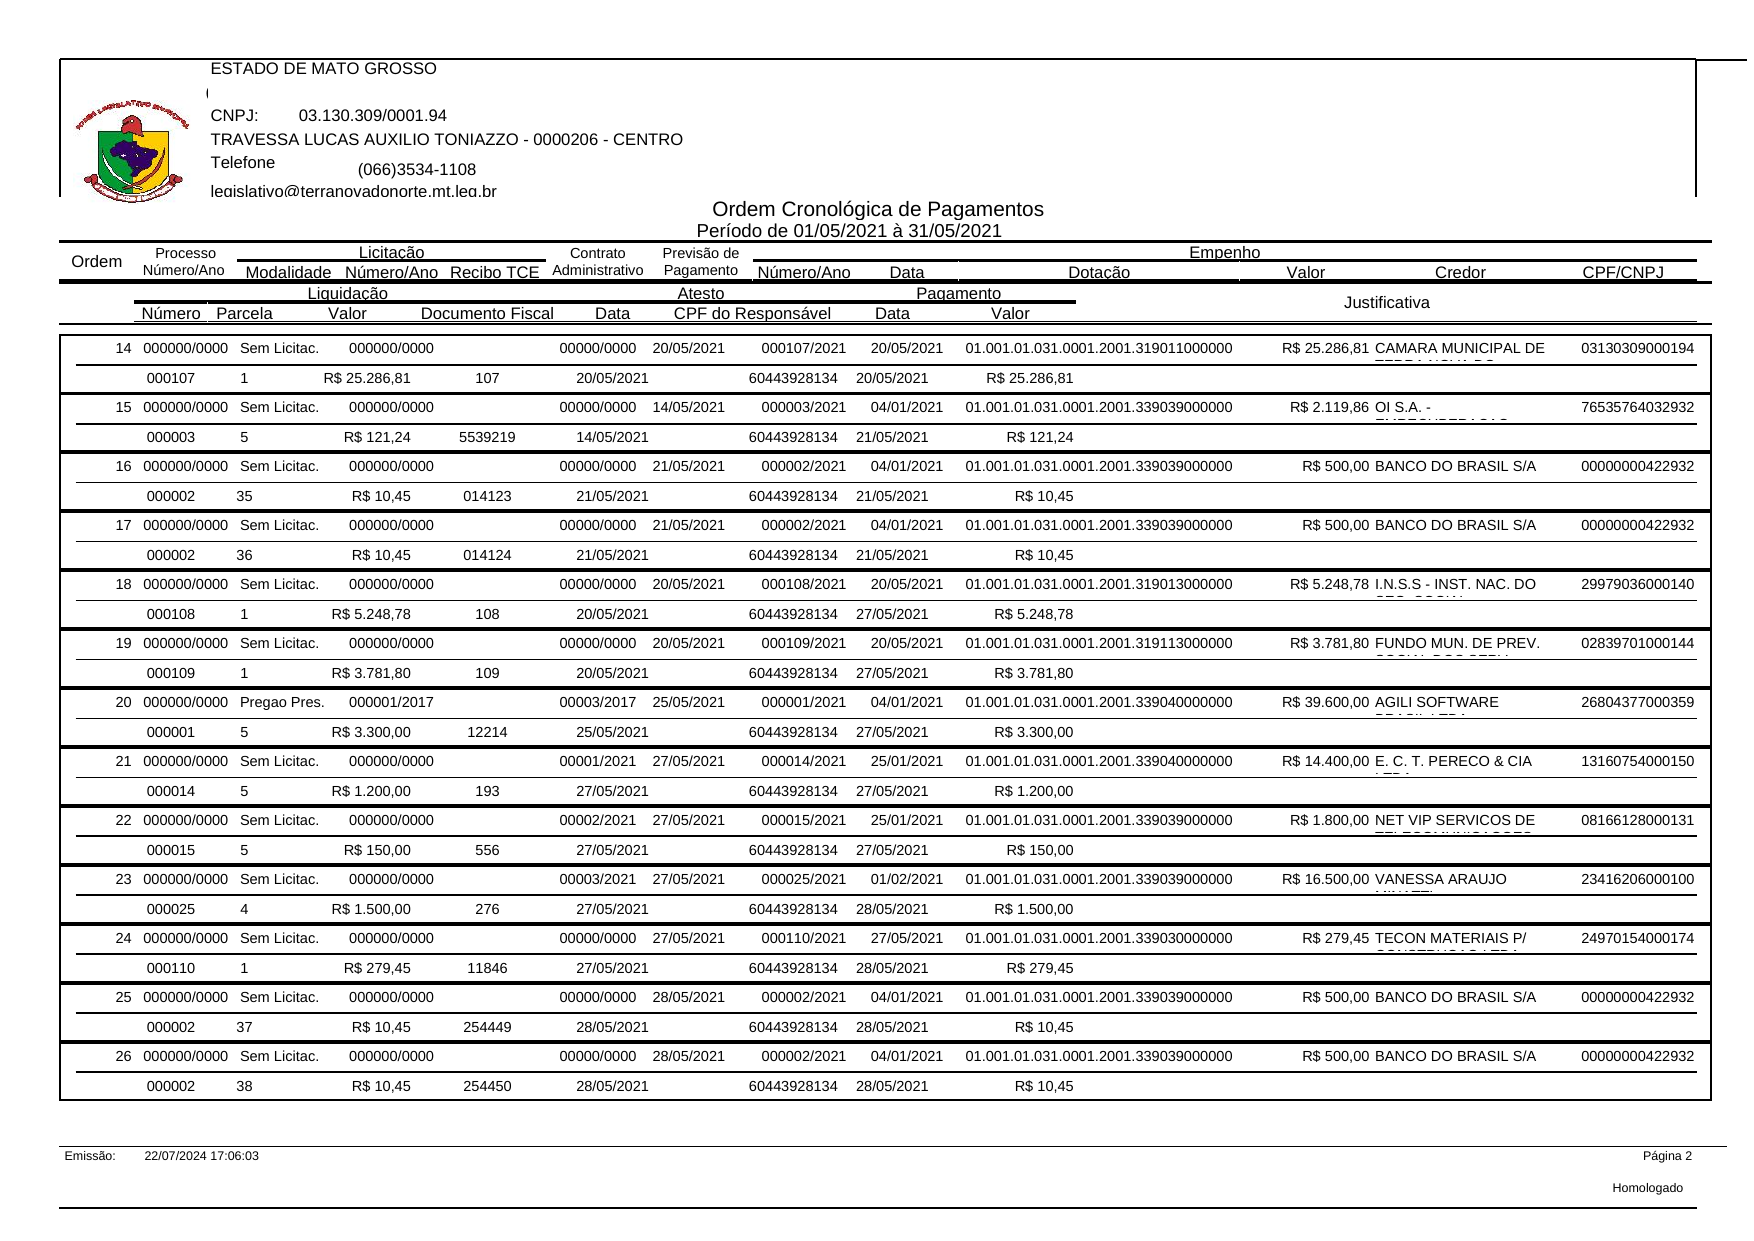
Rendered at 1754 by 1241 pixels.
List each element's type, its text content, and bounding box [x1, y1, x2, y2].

table_cell 109 [414, 665, 561, 685]
table_cell 000014/2021 [753, 753, 855, 773]
table_cell Documento Fiscal [414, 304, 561, 321]
table_cell 000002 [134, 1077, 207, 1098]
table_cell 000000/0000 [134, 694, 237, 714]
table_cell Sem Licitac. [237, 871, 340, 891]
table_cell 000000/0000 [340, 399, 443, 420]
table_cell [443, 1048, 546, 1068]
table_cell 000000/0000 [134, 340, 237, 361]
table_cell Sem Licitac. [237, 458, 340, 479]
table_cell [1375, 1173, 1691, 1181]
table_cell Sem Licitac. [237, 576, 340, 597]
table_cell 000002 [134, 488, 207, 508]
table_cell Data [841, 304, 944, 321]
table_cell 000000/0000 [340, 576, 443, 597]
table_cell FUNDO MUN. DE PREV. SOCIAL DOS SERV. TERRA NOVA [1372, 635, 1549, 656]
table_cell [1076, 370, 1697, 390]
table_cell 108 [414, 606, 561, 626]
table_cell Valor [944, 304, 1076, 321]
table_cell Valor [1240, 262, 1372, 279]
table_cell 27/05/2021 [841, 606, 944, 626]
table_cell 254450 [414, 1077, 561, 1098]
table_cell [1697, 930, 1710, 981]
table_cell 000000/0000 [134, 517, 237, 538]
table_cell 04/01/2021 [855, 458, 958, 479]
table_cell 000000/0000 [340, 989, 443, 1009]
table_cell 03130309000194 [1549, 340, 1697, 361]
table_cell 000025/2021 [753, 871, 855, 891]
table_cell 25/01/2021 [855, 753, 958, 773]
table_cell 27/05/2021 [561, 783, 664, 803]
table_cell R$ 150,00 [281, 841, 414, 862]
table_cell 00000/0000 [546, 930, 649, 950]
table_cell TECON MATERIAIS P/ CONSTRUCAO LTDA [1372, 930, 1549, 950]
table_cell 04/01/2021 [855, 694, 958, 714]
table_cell 27/05/2021 [841, 841, 944, 862]
table_cell 21/05/2021 [561, 488, 664, 508]
table_cell R$ 10,45 [944, 1018, 1076, 1039]
table_cell R$ 3.781,80 [1240, 635, 1372, 656]
table_cell [443, 753, 546, 773]
table_cell Número/Ano [340, 262, 443, 279]
table_cell 000002/2021 [753, 1048, 855, 1068]
table_cell [76, 959, 134, 981]
table_cell 000000/0000 [340, 1048, 443, 1068]
table_cell [1697, 340, 1710, 392]
table_cell [443, 576, 546, 597]
table_cell [443, 458, 546, 479]
table_cell [1102, 175, 1107, 197]
table_cell 21/05/2021 [841, 488, 944, 508]
table_cell [61, 930, 76, 981]
table_cell [61, 336, 1710, 340]
table_cell 20/05/2021 [649, 635, 752, 656]
table_cell 107 [414, 370, 561, 390]
table_cell Contrato Administrativo [546, 243, 649, 279]
table_cell 5539219 [414, 429, 561, 449]
table_cell 20/05/2021 [841, 370, 944, 390]
table_cell 27/05/2021 [841, 783, 944, 803]
table_cell [1697, 989, 1710, 1040]
table_cell 19 [76, 635, 134, 656]
table_cell R$ 3.781,80 [281, 665, 414, 685]
table_cell [1076, 1077, 1697, 1098]
table_cell Justificativa [1076, 284, 1697, 321]
table_cell Emissão: [61, 1149, 141, 1163]
table_cell 60443928134 [664, 900, 841, 921]
table_cell 000000/0000 [340, 458, 443, 479]
table_cell [1076, 665, 1697, 685]
table_cell [1721, 1173, 1727, 1209]
table_cell 014123 [414, 488, 561, 508]
table_cell 04/01/2021 [855, 1048, 958, 1068]
table_cell [76, 484, 1697, 488]
table_cell [61, 517, 76, 568]
table_cell [1076, 547, 1697, 567]
table_cell [73, 69, 192, 100]
table_cell 20/05/2021 [561, 606, 664, 626]
table_cell 27/05/2021 [841, 665, 944, 685]
table_cell R$ 1.800,00 [1240, 812, 1372, 832]
table_cell 1 [208, 959, 281, 980]
table_cell 014124 [414, 547, 561, 567]
table_cell R$ 150,00 [944, 841, 1076, 862]
table_cell BANCO DO BRASIL S/A [1372, 517, 1549, 538]
table_cell 27/05/2021 [561, 900, 664, 921]
table_cell 60443928134 [664, 665, 841, 685]
table_cell 00000/0000 [546, 458, 649, 479]
table_cell [61, 454, 1710, 458]
table_cell [332, 1149, 1374, 1207]
table_cell [1697, 812, 1710, 863]
table_cell Número/Ano [753, 262, 855, 279]
table_cell 00000000422932 [1549, 517, 1697, 538]
table_cell 000000/0000 [340, 635, 443, 656]
table_cell 27/05/2021 [561, 959, 664, 980]
table_cell 1 [208, 370, 281, 390]
table_cell 12214 [414, 724, 561, 744]
table_cell [1697, 517, 1710, 568]
table_cell Data [855, 262, 958, 279]
table_cell Telefone [208, 153, 355, 182]
table_cell 28/05/2021 [649, 989, 752, 1009]
table_cell 000003 [134, 429, 207, 449]
table_cell 13160754000150 [1549, 753, 1697, 773]
table_cell 556 [414, 841, 561, 862]
table_cell [61, 690, 1710, 694]
table_cell legislativo@terranovadonorte.mt.leg.br [208, 182, 1102, 197]
table_cell Modalidade [237, 262, 340, 279]
table_cell 28/05/2021 [561, 1077, 664, 1098]
table_cell 26 [76, 1048, 134, 1068]
table_cell 18 [76, 576, 134, 597]
table_cell [443, 989, 546, 1009]
table_cell 00000/0000 [546, 1048, 649, 1068]
table_cell R$ 1.200,00 [281, 783, 414, 803]
table_cell 01.001.01.031.0001.2001.339040000000 [959, 694, 1239, 714]
table_cell Licitação [237, 243, 546, 259]
table_cell 28/05/2021 [649, 1048, 752, 1068]
table_cell [76, 429, 134, 450]
table_cell CAMARA MUNICIPAL DE TERRA NOVA DO NORTE - MT [1372, 340, 1549, 361]
table_cell 28/05/2021 [841, 959, 944, 980]
table_cell R$ 10,45 [281, 1077, 414, 1098]
table_cell [76, 837, 1697, 841]
table_cell [192, 79, 204, 197]
table_cell [61, 69, 73, 197]
table_cell 20/05/2021 [855, 576, 958, 597]
table_cell [1712, 240, 1721, 1146]
table_cell 000000/0000 [134, 753, 237, 773]
table_cell 60443928134 [664, 429, 841, 449]
table_cell 00000/0000 [546, 340, 649, 361]
table_cell VANESSA ARAUJO MINATTI [1372, 871, 1549, 891]
table_cell [76, 488, 134, 509]
table_cell 000001 [134, 724, 207, 744]
table_cell 20/05/2021 [561, 665, 664, 685]
table_cell [61, 395, 1710, 399]
table_cell 60443928134 [664, 488, 841, 508]
table_cell [61, 926, 1710, 930]
table_cell [76, 778, 1697, 782]
table_cell [1076, 724, 1697, 744]
table_cell 000000/0000 [134, 399, 237, 420]
table_cell 17 [76, 517, 134, 538]
table_cell 11846 [414, 959, 561, 980]
table_cell 000003/2021 [753, 399, 855, 420]
table_cell 27/05/2021 [649, 930, 752, 950]
table_cell 000002 [134, 1018, 207, 1039]
table_cell 00000/0000 [546, 635, 649, 656]
table_cell Número [134, 304, 207, 321]
table_cell Dotação [959, 262, 1239, 279]
table_cell 5 [208, 841, 281, 862]
table_cell 20 [76, 694, 134, 714]
table_cell [1697, 753, 1710, 804]
table_cell 00000/0000 [546, 576, 649, 597]
table_cell Sem Licitac. [237, 989, 340, 1009]
table_cell R$ 25.286,81 [1240, 340, 1372, 361]
table_cell 00000000422932 [1549, 458, 1697, 479]
table_cell 00003/2017 [546, 694, 649, 714]
table_cell [61, 635, 76, 686]
table_cell 000002/2021 [753, 989, 855, 1009]
table_cell 01.001.01.031.0001.2001.319013000000 [959, 576, 1239, 597]
table_cell 000000/0000 [134, 871, 237, 891]
table_cell Período de 01/05/2021 à 31/05/2021 [694, 219, 1122, 240]
table_cell [76, 366, 1697, 370]
table_cell [1110, 106, 1695, 197]
table_cell 000110/2021 [753, 930, 855, 950]
table_cell [1076, 959, 1697, 980]
table_cell 24 [76, 930, 134, 950]
table_cell E. C. T. PERECO & CIA LTDA [1372, 753, 1549, 773]
table_cell R$ 10,45 [281, 1018, 414, 1039]
table_cell 000000/0000 [340, 812, 443, 832]
table_cell 000000/0000 [134, 458, 237, 479]
table_cell 000015 [134, 841, 207, 862]
table_cell R$ 10,45 [281, 488, 414, 508]
table_cell Homologado [1509, 1181, 1686, 1195]
table_cell [443, 517, 546, 538]
table_cell 276 [414, 900, 561, 921]
table_cell 000014 [134, 783, 207, 803]
table_cell [76, 1014, 1697, 1018]
table_cell [61, 458, 76, 509]
table_cell 000107 [134, 370, 207, 390]
table_cell Liquidação [134, 284, 561, 300]
table_cell 60443928134 [664, 1077, 841, 1098]
table_cell Sem Licitac. [237, 753, 340, 773]
table_cell R$ 3.300,00 [944, 724, 1076, 744]
table_cell 000000/0000 [340, 753, 443, 773]
table_cell [76, 783, 134, 804]
table_cell [61, 812, 76, 863]
table_cell 21/05/2021 [649, 458, 752, 479]
table_cell 23416206000100 [1549, 871, 1697, 891]
table_cell R$ 500,00 [1240, 989, 1372, 1009]
table_cell 000000/0000 [134, 930, 237, 950]
table_cell [76, 660, 1697, 664]
table_cell [76, 665, 134, 686]
table_cell 21/05/2021 [649, 517, 752, 538]
table_cell R$ 121,24 [944, 429, 1076, 449]
table_cell 60443928134 [664, 724, 841, 744]
table_cell 21/05/2021 [561, 547, 664, 567]
table_cell R$ 3.781,80 [944, 665, 1076, 685]
table_cell R$ 39.600,00 [1240, 694, 1372, 714]
table_cell 01.001.01.031.0001.2001.339039000000 [959, 989, 1239, 1009]
table_cell 5 [208, 724, 281, 744]
table_cell 21/05/2021 [841, 547, 944, 567]
table_cell [1691, 1173, 1721, 1202]
table_cell 00000/0000 [546, 517, 649, 538]
table_cell [1509, 1195, 1686, 1207]
table_cell R$ 25.286,81 [944, 370, 1076, 390]
table_cell [76, 841, 134, 863]
table_cell 60443928134 [664, 959, 841, 980]
table_cell [1686, 1181, 1691, 1207]
table_cell 04/01/2021 [855, 399, 958, 420]
table_cell 000002/2021 [753, 458, 855, 479]
table_cell Data [561, 304, 664, 321]
table_cell [1691, 1203, 1721, 1207]
table_cell 000000/0000 [134, 812, 237, 832]
table_cell 1 [208, 665, 281, 685]
table_cell [76, 724, 134, 745]
table_cell 000001/2021 [753, 694, 855, 714]
table_cell 000107/2021 [753, 340, 855, 361]
table_cell Sem Licitac. [237, 1048, 340, 1068]
table_cell 38 [208, 1077, 281, 1098]
table_cell [1076, 606, 1697, 626]
table_cell [1076, 841, 1697, 862]
table_cell [1697, 399, 1710, 450]
table_cell Sem Licitac. [237, 635, 340, 656]
table_cell [76, 900, 134, 922]
table_cell 00000/0000 [546, 399, 649, 420]
table_cell R$ 10,45 [944, 488, 1076, 508]
table_cell R$ 10,45 [944, 1077, 1076, 1098]
table_cell 26804377000359 [1549, 694, 1697, 714]
table_cell 01.001.01.031.0001.2001.339039000000 [959, 458, 1239, 479]
table_cell R$ 500,00 [1240, 458, 1372, 479]
table_cell 14/05/2021 [649, 399, 752, 420]
table_cell 08166128000131 [1549, 812, 1697, 832]
table_cell I.N.S.S - INST. NAC. DO SEG. SOCIAL [1372, 576, 1549, 597]
table_cell R$ 10,45 [944, 547, 1076, 567]
table_cell [61, 60, 207, 69]
table_cell 000108/2021 [753, 576, 855, 597]
table_cell 16 [76, 458, 134, 479]
table_cell 60443928134 [664, 606, 841, 626]
table_cell 00000000422932 [1549, 989, 1697, 1009]
table_cell [59, 325, 1712, 334]
table_cell [443, 694, 546, 714]
table_cell 4 [208, 900, 281, 921]
table_cell [1076, 900, 1697, 921]
table_cell 000110 [134, 959, 207, 980]
table_cell [59, 1101, 1712, 1146]
table_cell 01.001.01.031.0001.2001.319113000000 [959, 635, 1239, 656]
table_cell [1076, 429, 1697, 449]
table_cell [1107, 60, 1695, 106]
table_cell [76, 547, 134, 568]
table_cell 28/05/2021 [561, 1018, 664, 1039]
table_cell [61, 513, 1710, 517]
table_cell 22/07/2024 17:06:03 [141, 1149, 332, 1163]
table_cell CPF/CNPJ [1549, 262, 1697, 279]
table_cell Pagamento [841, 284, 1076, 300]
table_cell [61, 749, 1710, 753]
table_cell R$ 500,00 [1240, 517, 1372, 538]
table_cell [1076, 783, 1697, 803]
table_cell 000109/2021 [753, 635, 855, 656]
table_cell 27/05/2021 [649, 753, 752, 773]
table_cell Ordem [59, 243, 134, 279]
table_cell [61, 631, 1710, 635]
table_cell 254449 [414, 1018, 561, 1039]
table_cell [1697, 458, 1710, 509]
table_cell 60443928134 [664, 841, 841, 862]
table_cell 21 [76, 753, 134, 773]
table_cell CPF do Responsável [664, 304, 841, 321]
table_cell 27/05/2021 [855, 930, 958, 950]
table_cell 000000/0000 [340, 340, 443, 361]
table_cell NET VIP SERVICOS DE TELECOMUNICACOES LTDA [1372, 812, 1549, 832]
table_cell 20/05/2021 [855, 340, 958, 361]
table_cell R$ 121,24 [281, 429, 414, 449]
table_cell [1122, 226, 1697, 240]
table_cell 27/05/2021 [561, 841, 664, 862]
table_cell R$ 10,45 [281, 547, 414, 567]
table_cell [76, 1073, 1697, 1077]
table_cell 20/05/2021 [649, 576, 752, 597]
table_cell [192, 69, 207, 79]
table_cell 00002/2021 [546, 812, 649, 832]
table_cell [1695, 1149, 1727, 1173]
table_cell 000109 [134, 665, 207, 685]
table_cell 23 [76, 871, 134, 891]
table_cell 01.001.01.031.0001.2001.339039000000 [959, 1048, 1239, 1068]
table_cell [1697, 284, 1712, 322]
table_cell 20/05/2021 [561, 370, 664, 390]
table_cell 24970154000174 [1549, 930, 1697, 950]
table_cell 15 [76, 399, 134, 420]
table_cell 00000000422932 [1549, 1048, 1697, 1068]
table_cell 27/05/2021 [649, 871, 752, 891]
table_cell 22 [76, 812, 134, 832]
table_cell 00000/0000 [546, 989, 649, 1009]
table_cell TRAVESSA LUCAS AUXILIO TONIAZZO - 0000206 - CENTRO [208, 129, 1107, 153]
table_cell Previsão de Pagamento [649, 243, 752, 279]
table_cell 25 [76, 989, 134, 1009]
table_cell [1697, 635, 1710, 686]
table_cell 76535764032932 [1549, 399, 1697, 420]
table_cell 01.001.01.031.0001.2001.339030000000 [959, 930, 1239, 950]
table_cell 29979036000140 [1549, 576, 1697, 597]
table_cell [59, 219, 693, 226]
table_cell Sem Licitac. [237, 340, 340, 361]
table_cell 03.130.309/0001.94 [296, 106, 1110, 129]
table_cell 193 [414, 783, 561, 803]
table_cell 01.001.01.031.0001.2001.339039000000 [959, 399, 1239, 420]
table_cell 000002 [134, 547, 207, 567]
table_cell R$ 5.248,78 [944, 606, 1076, 626]
table_cell 000000/0000 [340, 517, 443, 538]
table_cell 000000/0000 [134, 576, 237, 597]
table_cell ESTADO DE MATO GROSSO [208, 60, 1107, 88]
table_cell [1076, 1018, 1697, 1039]
table_cell R$ 14.400,00 [1240, 753, 1372, 773]
table_cell 000002/2021 [753, 517, 855, 538]
table_cell [443, 635, 546, 656]
table_cell [443, 812, 546, 832]
table_cell 60443928134 [664, 547, 841, 567]
table_cell 5 [208, 429, 281, 449]
table_cell 01.001.01.031.0001.2001.339040000000 [959, 753, 1239, 773]
table_cell 000015/2021 [753, 812, 855, 832]
table_cell Ordem Cronológica de Pagamentos [59, 197, 1697, 219]
table_cell R$ 25.286,81 [281, 370, 414, 390]
table_cell [76, 1077, 134, 1099]
table_cell [61, 1044, 1710, 1048]
table_cell R$ 16.500,00 [1240, 871, 1372, 891]
table_cell 1 [208, 606, 281, 626]
table_cell [355, 153, 1107, 159]
table_cell R$ 279,45 [944, 959, 1076, 980]
table_cell [1076, 488, 1697, 508]
table_cell BANCO DO BRASIL S/A [1372, 458, 1549, 479]
table_cell [1697, 1048, 1710, 1099]
table_cell 25/05/2021 [649, 694, 752, 714]
table_cell 01.001.01.031.0001.2001.319011000000 [959, 340, 1239, 361]
table_cell [61, 808, 1710, 812]
table_cell [61, 572, 1710, 576]
table_cell [76, 719, 1697, 723]
table_cell CNPJ: [208, 106, 296, 129]
table_cell Sem Licitac. [237, 399, 340, 420]
table_cell 000000/0000 [134, 989, 237, 1009]
table_cell (066)3534-1108 [355, 159, 1102, 182]
table_cell [208, 89, 1104, 106]
table_cell 25/01/2021 [855, 812, 958, 832]
table_cell Sem Licitac. [237, 517, 340, 538]
table_cell [1122, 219, 1697, 226]
table_cell 00003/2021 [546, 871, 649, 891]
table_cell 20/05/2021 [649, 340, 752, 361]
table_cell [76, 601, 1697, 606]
table_cell 28/05/2021 [841, 900, 944, 921]
table_cell [61, 1048, 76, 1099]
table_cell 000001/2017 [340, 694, 443, 714]
table_cell [61, 871, 76, 922]
table_cell R$ 2.119,86 [1240, 399, 1372, 420]
table_cell 04/01/2021 [855, 517, 958, 538]
table_cell Página 2 [1375, 1149, 1695, 1172]
table_cell 60443928134 [664, 783, 841, 803]
table_cell 000108 [134, 606, 207, 626]
table_cell [76, 425, 1697, 429]
table_cell [61, 1163, 332, 1207]
table_cell 37 [208, 1018, 281, 1039]
table_cell R$ 500,00 [1240, 1048, 1372, 1068]
table_cell 04/01/2021 [855, 989, 958, 1009]
table_cell Empenho [753, 243, 1697, 259]
table_cell Parcela [208, 304, 281, 321]
table_cell 60443928134 [664, 1018, 841, 1039]
table_cell [61, 985, 1710, 989]
table_cell 000000/0000 [134, 635, 237, 656]
table_cell 35 [208, 488, 281, 508]
table_cell [443, 399, 546, 420]
table_cell R$ 279,45 [281, 959, 414, 980]
table_cell BANCO DO BRASIL S/A [1372, 989, 1549, 1009]
table_cell [61, 989, 76, 1040]
table_cell [76, 606, 134, 627]
table_cell 36 [208, 547, 281, 567]
table_cell AGILI SOFTWARE BRASIL LTDA [1372, 694, 1549, 714]
table_cell 01/02/2021 [855, 871, 958, 891]
table_cell 000000/0000 [134, 1048, 237, 1068]
table_cell 000025 [134, 900, 207, 921]
table_cell [1697, 871, 1710, 922]
table_cell [76, 955, 1697, 959]
table_cell Recibo TCE [443, 262, 546, 279]
table_cell OI S.A. - EMRECUPERACAO JUDICIAL [1372, 399, 1549, 420]
table_cell R$ 3.300,00 [281, 724, 414, 744]
table_cell Processo Número/Ano [134, 243, 237, 279]
table_cell 14/05/2021 [561, 429, 664, 449]
table_cell [1375, 1181, 1509, 1207]
table_cell [61, 399, 76, 450]
table_cell 000000/0000 [340, 871, 443, 891]
table_cell Sem Licitac. [237, 930, 340, 950]
table_cell 20/05/2021 [855, 635, 958, 656]
table_cell R$ 1.500,00 [281, 900, 414, 921]
table_cell [61, 753, 76, 804]
table_cell [59, 284, 134, 322]
table_cell [1697, 61, 1721, 240]
table_cell 60443928134 [664, 370, 841, 390]
table_cell 21/05/2021 [841, 429, 944, 449]
table_cell 01.001.01.031.0001.2001.339039000000 [959, 871, 1239, 891]
table_cell Atesto [561, 284, 841, 300]
table_cell [1697, 243, 1712, 281]
table_cell 000000/0000 [340, 930, 443, 950]
table_cell [76, 370, 134, 392]
table_cell [443, 930, 546, 950]
table_cell 28/05/2021 [841, 1077, 944, 1098]
table_cell [61, 340, 76, 392]
table_cell [1102, 159, 1107, 175]
table_cell R$ 1.200,00 [944, 783, 1076, 803]
table_cell [1697, 576, 1710, 627]
table_cell [443, 340, 546, 361]
table_cell 01.001.01.031.0001.2001.339039000000 [959, 812, 1239, 832]
table_cell 14 [76, 340, 134, 361]
table_cell 01.001.01.031.0001.2001.339039000000 [959, 517, 1239, 538]
table_cell [61, 576, 76, 627]
table_cell 00001/2021 [546, 753, 649, 773]
table_cell 5 [208, 783, 281, 803]
table_cell [59, 226, 693, 240]
table_cell Valor [281, 304, 414, 321]
table_cell [61, 694, 76, 745]
table_cell Credor [1372, 262, 1549, 279]
table_cell [443, 871, 546, 891]
table_cell Sem Licitac. [237, 812, 340, 832]
table_cell R$ 5.248,78 [281, 606, 414, 626]
table_cell 27/05/2021 [841, 724, 944, 744]
table_cell [61, 867, 1710, 871]
table_cell 28/05/2021 [841, 1018, 944, 1039]
table_cell R$ 5.248,78 [1240, 576, 1372, 597]
table_cell [76, 1018, 134, 1040]
table_cell [1697, 694, 1710, 745]
table_cell [76, 543, 1697, 547]
table_cell 25/05/2021 [561, 724, 664, 744]
table_cell R$ 1.500,00 [944, 900, 1076, 921]
table_cell Pregao Pres. [237, 694, 340, 714]
table_cell 27/05/2021 [649, 812, 752, 832]
table_cell [76, 896, 1697, 900]
table_cell BANCO DO BRASIL S/A [1372, 1048, 1549, 1068]
table_cell R$ 279,45 [1240, 930, 1372, 950]
table_cell 02839701000144 [1549, 635, 1697, 656]
